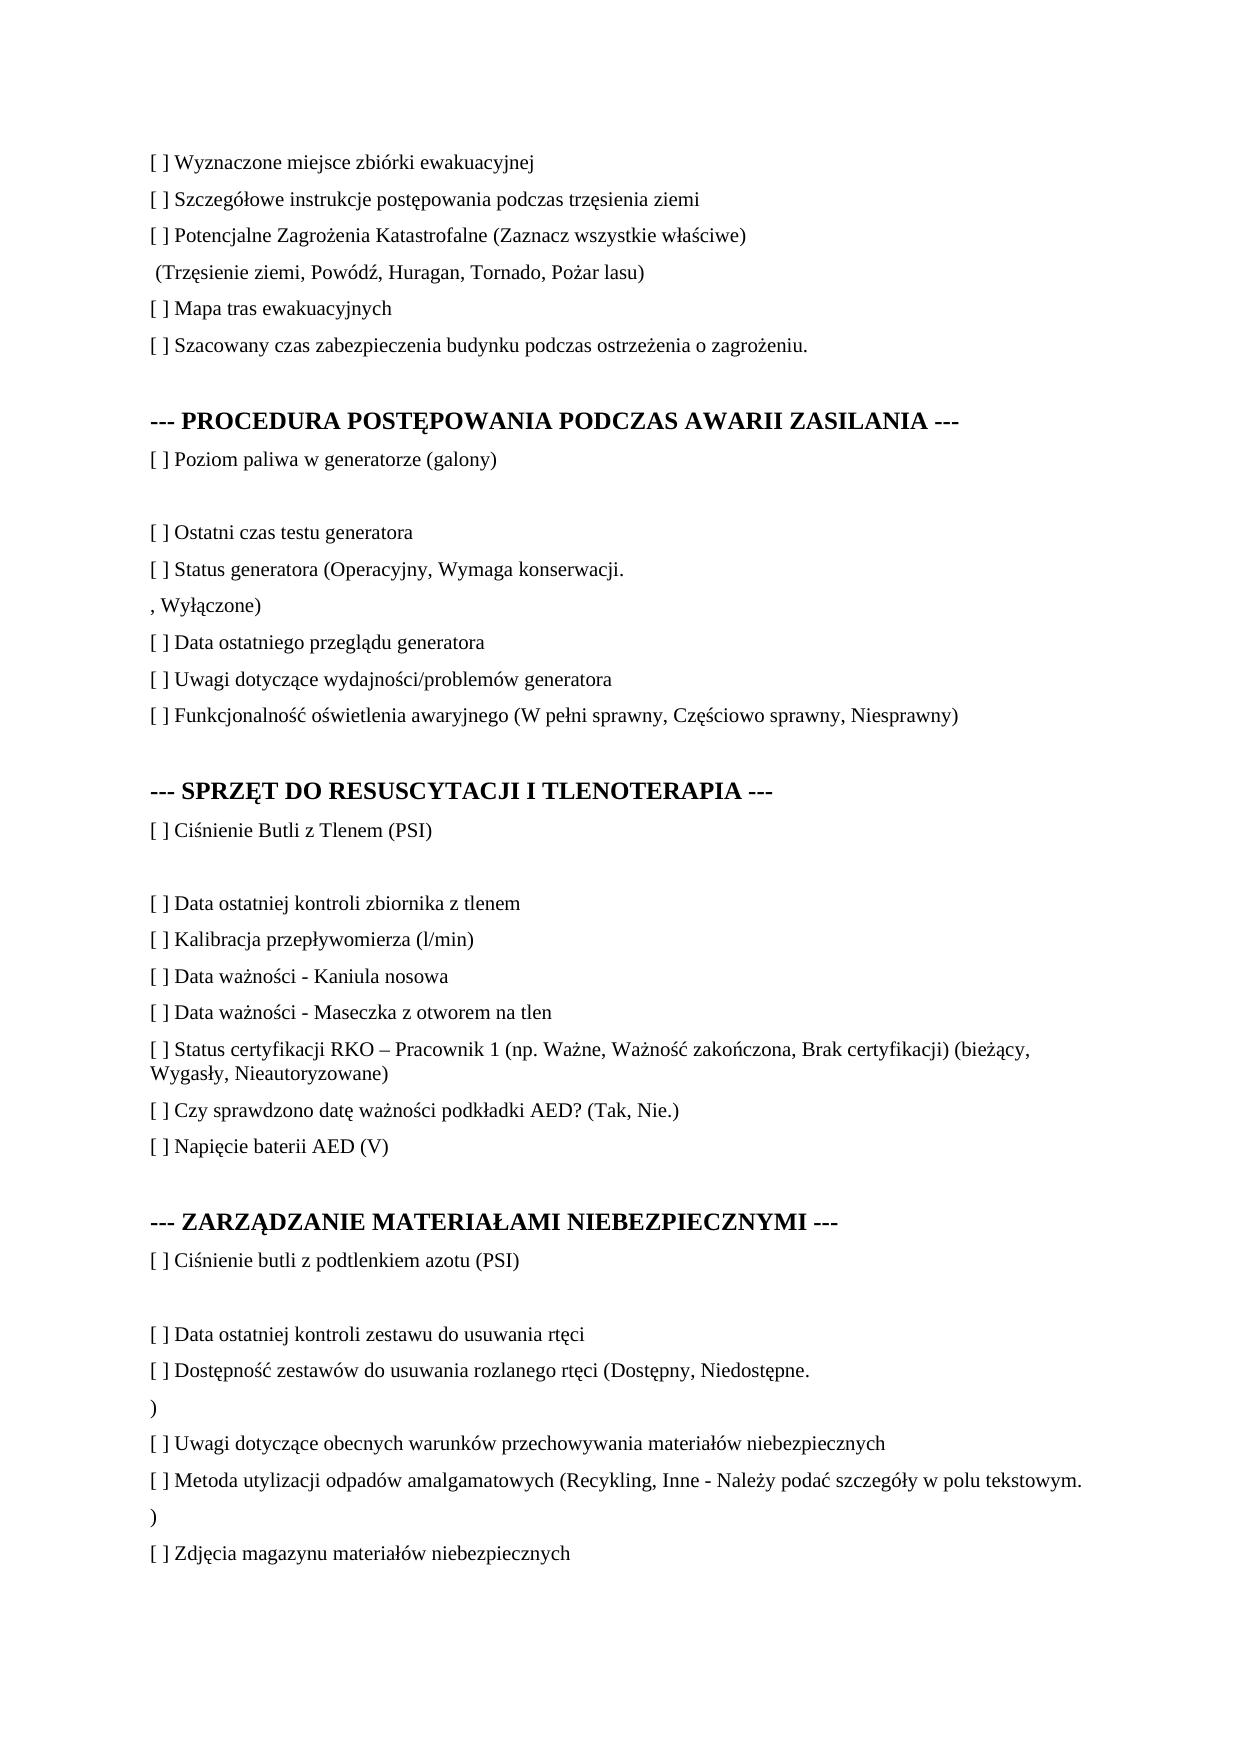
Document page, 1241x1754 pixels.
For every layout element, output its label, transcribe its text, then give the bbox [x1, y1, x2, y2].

text [ ] Funkcjonalność oświetlenia awaryjnego (W pełni sprawny, Częściowo sprawny, Niesprawny) [150, 703, 1090, 727]
text --- ZARZĄDZANIE MATERIAŁAMI NIEBEZPIECZNYMI --- [150, 1207, 1090, 1236]
text [ ] Metoda utylizacji odpadów amalgamatowych (Recykling, Inne - Należy podać szczegóły w polu tekstowym. [150, 1468, 1090, 1492]
text [ ] Data ostatniej kontroli zbiornika z tlenem [150, 891, 1090, 915]
text [ ] Szacowany czas zabezpieczenia budynku podczas ostrzeżenia o zagrożeniu. [150, 333, 1090, 357]
text [ ] Potencjalne Zagrożenia Katastrofalne (Zaznacz wszystkie właściwe) [150, 223, 1090, 247]
text --- PROCEDURA POSTĘPOWANIA PODCZAS AWARII ZASILANIA --- [150, 406, 1090, 435]
text [ ] Data ostatniej kontroli zestawu do usuwania rtęci [150, 1322, 1090, 1346]
text [ ] Wyznaczone miejsce zbiórki ewakuacyjnej [150, 150, 1090, 174]
text [ ] Ciśnienie butli z podtlenkiem azotu (PSI) [150, 1248, 1090, 1272]
text [ ] Data ważności - Maseczka z otworem na tlen [150, 1000, 1090, 1024]
text [ ] Uwagi dotyczące obecnych warunków przechowywania materiałów niebezpiecznych [150, 1431, 1090, 1455]
text [ ] Status generatora (Operacyjny, Wymaga konserwacji. [150, 557, 1090, 581]
text [ ] Zdjęcia magazynu materiałów niebezpiecznych [150, 1541, 1090, 1565]
text [ ] Czy sprawdzono datę ważności podkładki AED? (Tak, Nie.) [150, 1097, 1090, 1122]
text [ ] Data ważności - Kaniula nosowa [150, 964, 1090, 988]
text [ ] Status certyfikacji RKO – Pracownik 1 (np. Ważne, Ważność zakończona, Brak certyfikacji) (bieżący, Wygasły, Nieautoryzowane) [150, 1037, 1090, 1085]
text [ ] Ostatni czas testu generatora [150, 520, 1090, 544]
text [ ] Mapa tras ewakuacyjnych [150, 296, 1090, 320]
text [ ] Data ostatniego przeglądu generatora [150, 630, 1090, 654]
text , Wyłączone) [150, 593, 1090, 617]
text [ ] Kalibracja przepływomierza (l/min) [150, 927, 1090, 951]
text [ ] Napięcie baterii AED (V) [150, 1134, 1090, 1158]
text [ ] Szczegółowe instrukcje postępowania podczas trzęsienia ziemi [150, 187, 1090, 211]
text (Trzęsienie ziemi, Powódź, Huragan, Tornado, Pożar lasu) [150, 260, 1090, 284]
text ) [150, 1504, 1090, 1528]
text [ ] Dostępność zestawów do usuwania rozlanego rtęci (Dostępny, Niedostępne. [150, 1358, 1090, 1382]
text ) [150, 1395, 1090, 1419]
text [ ] Poziom paliwa w generatorze (galony) [150, 447, 1090, 471]
text [ ] Uwagi dotyczące wydajności/problemów generatora [150, 667, 1090, 691]
text --- SPRZĘT DO RESUSCYTACJI I TLENOTERAPIA --- [150, 776, 1090, 805]
text [ ] Ciśnienie Butli z Tlenem (PSI) [150, 817, 1090, 842]
